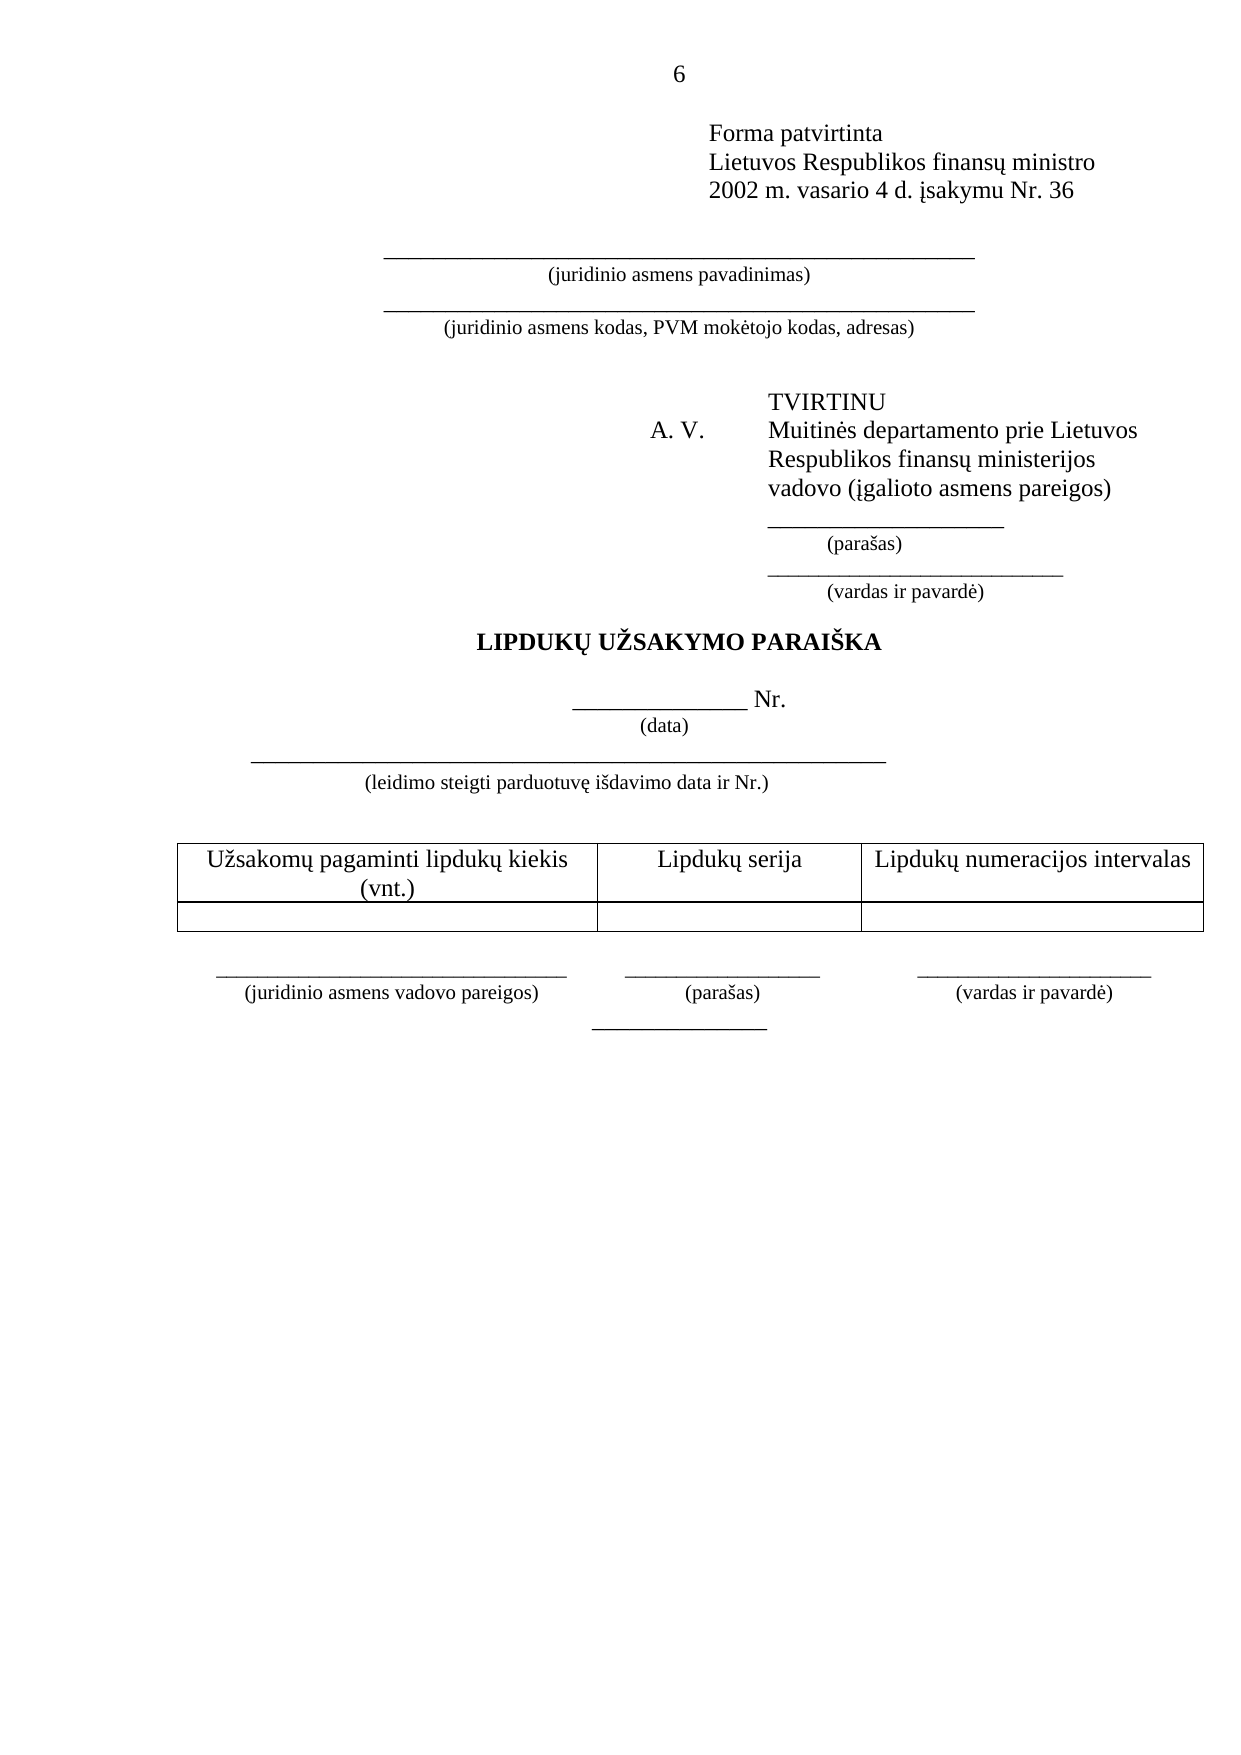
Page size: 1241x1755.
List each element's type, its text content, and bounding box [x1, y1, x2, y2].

text ______________ Nr. [177, 684, 1181, 713]
text Lietuvos Respublikos finansų ministro [177, 147, 1181, 176]
table_header Lipdukų serija [598, 844, 861, 901]
text A. V. Muitinės departamento prie Lietuvos [177, 416, 1181, 444]
table_header Lipdukų numeracijos intervalas [862, 844, 1203, 901]
text (leidimo steigti parduotuvę išdavimo data ir Nr.) [177, 766, 1181, 795]
text ______________ [177, 1004, 1181, 1033]
text (juridinio asmens kodas, PVM mokėtojo kodas, adresas) [177, 315, 1181, 339]
text (juridinio asmens vadovo pareigos) (parašas) (vardas ir pavardė) [177, 980, 1181, 1004]
table_cell [598, 903, 861, 931]
text (juridinio asmens pavadinimas) [177, 262, 1181, 286]
table_cell [862, 903, 1203, 931]
text vadovo (įgalioto asmens pareigos) [177, 473, 1181, 502]
text (data) [177, 713, 1181, 737]
text Forma patvirtinta [177, 118, 1181, 147]
text Respublikos finansų ministerijos [177, 444, 1181, 473]
text LIPDUKŲ UŽSAKYMO PARAIŠKA [177, 627, 1181, 656]
text (vardas ir pavardė) [177, 579, 1181, 603]
text 2002 m. vasario 4 d. įsakymu Nr. 36 [177, 176, 1181, 204]
table_header Užsakomų pagaminti lipdukų kiekis (vnt.) [178, 844, 597, 901]
text (parašas) [177, 531, 1181, 555]
table_cell [178, 903, 597, 931]
text TVIRTINU [177, 387, 1181, 416]
